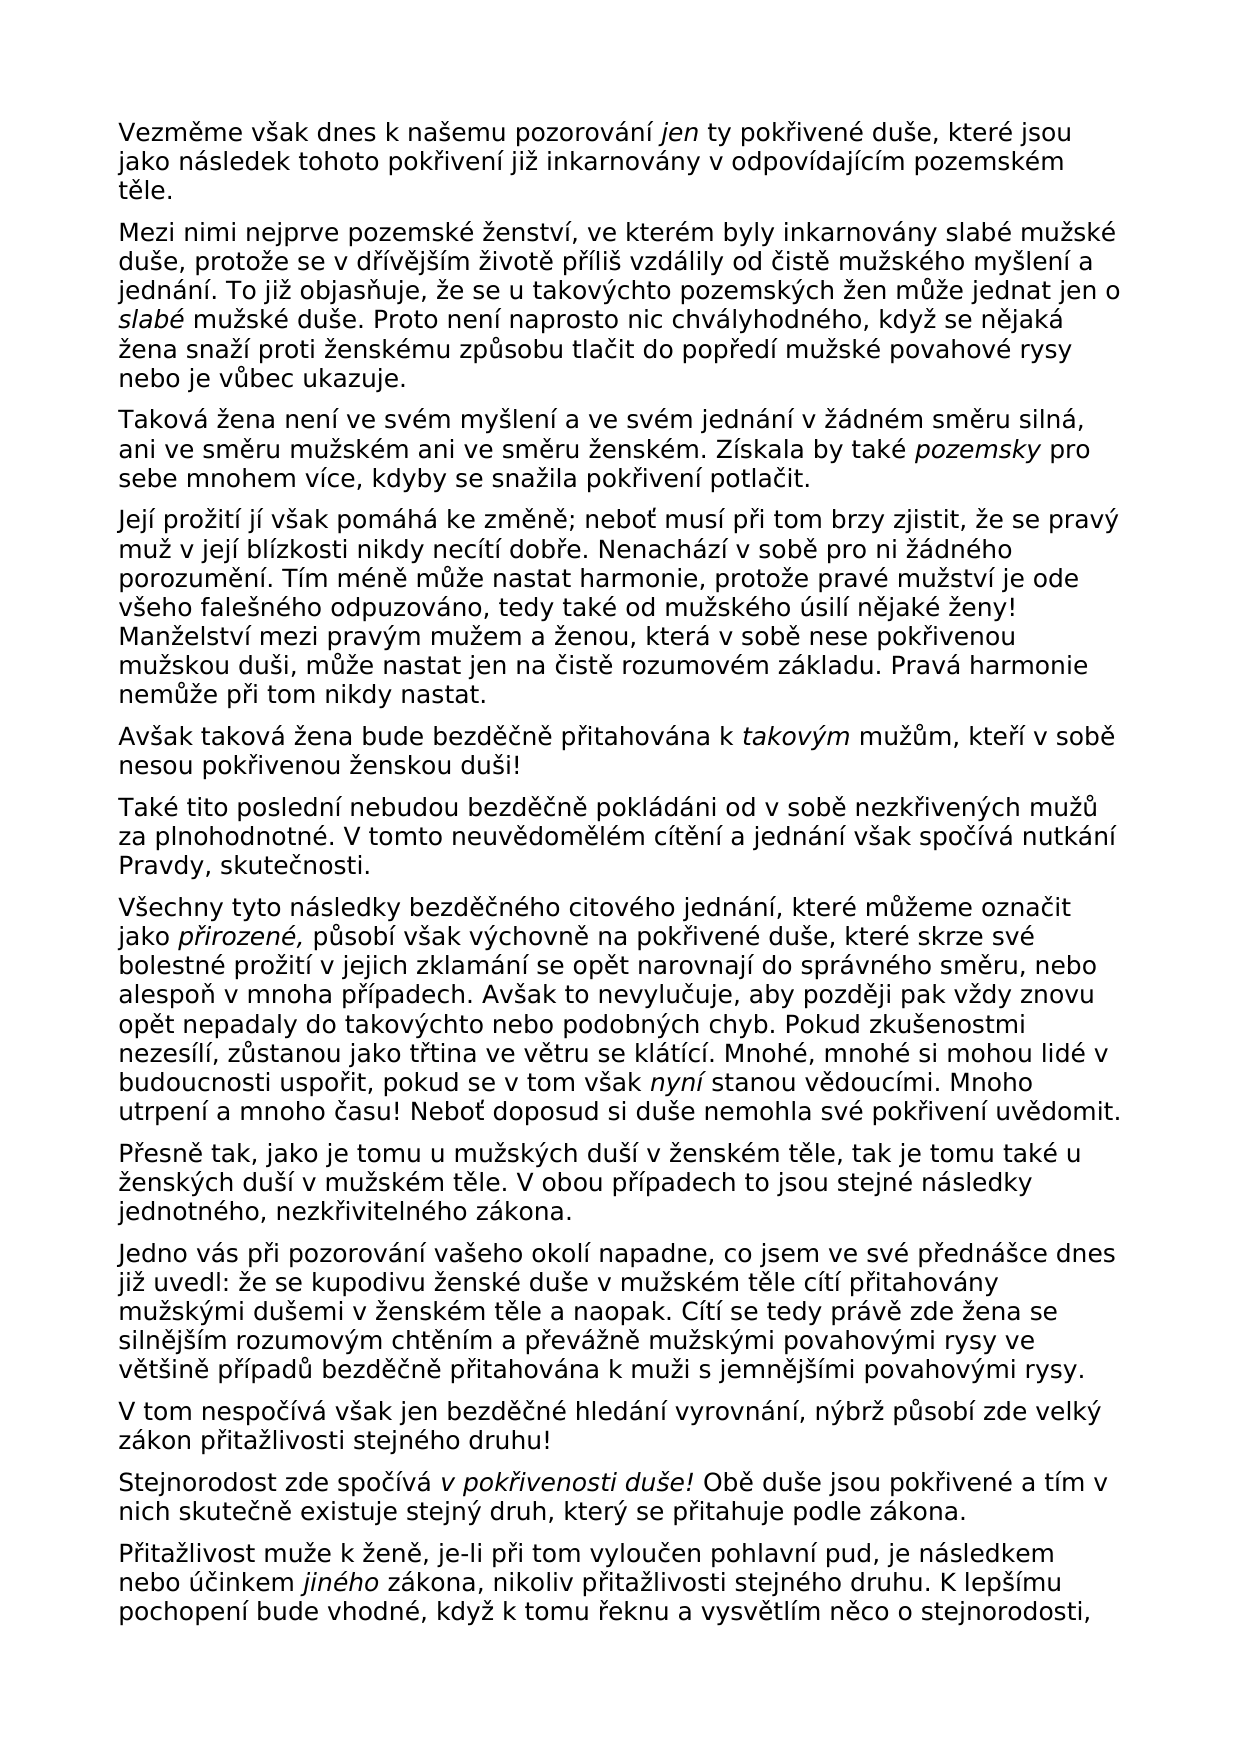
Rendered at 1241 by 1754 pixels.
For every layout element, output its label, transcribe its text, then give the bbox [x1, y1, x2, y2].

text Přitažlivost muže k ženě, je-li při tom vyloučen pohlavní pud, je následkem nebo účinkem jiného zákona, nikoliv přitažlivosti stejného druhu. K lepšímu pochopení bude vhodné, když k tomu řeknu a vysvětlím něco o stejnorodosti, [118, 1539, 1122, 1626]
text Také tito poslední nebudou bezděčně pokládáni od v sobě nezkřivených mužů za plnohodnotné. V tomto neuvědomělém cítění a jednání však spočívá nutkání Pravdy, skutečnosti. [118, 793, 1122, 881]
text Taková žena není ve svém myšlení a ve svém jednání v žádném směru silná, ani ve směru mužském ani ve směru ženském. Získala by také pozemsky pro sebe mnohem více, kdyby se snažila pokřivení potlačit. [118, 406, 1122, 493]
text Vezměme však dnes k našemu pozorování jen ty pokřivené duše, které jsou jako následek tohoto pokřivení již inkarnovány v odpovídajícím pozemském těle. [118, 118, 1122, 206]
text Mezi nimi nejprve pozemské ženství, ve kterém byly inkarnovány slabé mužské duše, protože se v dřívějším životě příliš vzdálily od čistě mužského myšlení a jednání. To již objasňuje, že se u takovýchto pozemských žen může jednat jen o slabé mužské duše. Proto není naprosto nic chvályhodného, když se nějaká žena snaží proti ženskému způsobu tlačit do popředí mužské povahové rysy nebo je vůbec ukazuje. [118, 218, 1122, 393]
text Její prožití jí však pomáhá ke změně; neboť musí při tom brzy zjistit, že se pravý muž v její blízkosti nikdy necítí dobře. Nenachází v sobě pro ni žádného porozumění. Tím méně může nastat harmonie, protože pravé mužství je ode všeho falešného odpuzováno, tedy také od mužského úsilí nějaké ženy! Manželství mezi pravým mužem a ženou, která v sobě nese pokřivenou mužskou duši, může nastat jen na čistě rozumovém základu. Pravá harmonie nemůže při tom nikdy nastat. [118, 506, 1122, 710]
text Všechny tyto následky bezděčného citového jednání, které můžeme označit jako přirozené, působí však výchovně na pokřivené duše, které skrze své bolestné prožití v jejich zklamání se opět narovnají do správného směru, nebo alespoň v mnoha případech. Avšak to nevylučuje, aby později pak vždy znovu opět nepadaly do takovýchto nebo podobných chyb. Pokud zkušenostmi nezesílí, zůstanou jako třtina ve větru se klátící. Mnohé, mnohé si mohou lidé v budoucnosti uspořit, pokud se v tom však nyní stanou vědoucími. Mnoho utrpení a mnoho času! Neboť doposud si duše nemohla své pokřivení uvědomit. [118, 893, 1122, 1126]
text Avšak taková žena bude bezděčně přitahována k takovým mužům, kteří v sobě nesou pokřivenou ženskou duši! [118, 722, 1122, 781]
text Přesně tak, jako je tomu u mužských duší v ženském těle, tak je tomu také u ženských duší v mužském těle. V obou případech to jsou stejné následky jednotného, nezkřivitelného zákona. [118, 1139, 1122, 1226]
text Stejnorodost zde spočívá v pokřivenosti duše! Obě duše jsou pokřivené a tím v nich skutečně existuje stejný druh, který se přitahuje podle zákona. [118, 1468, 1122, 1526]
text Jedno vás při pozorování vašeho okolí napadne, co jsem ve své přednášce dnes již uvedl: že se kupodivu ženské duše v mužském těle cítí přitahovány mužskými dušemi v ženském těle a naopak. Cítí se tedy právě zde žena se silnějším rozumovým chtěním a převážně mužskými povahovými rysy ve většině případů bezděčně přitahována k muži s jemnějšími povahovými rysy. [118, 1239, 1122, 1385]
text V tom nespočívá však jen bezděčné hledání vyrovnání, nýbrž působí zde velký zákon přitažlivosti stejného druhu! [118, 1397, 1122, 1456]
